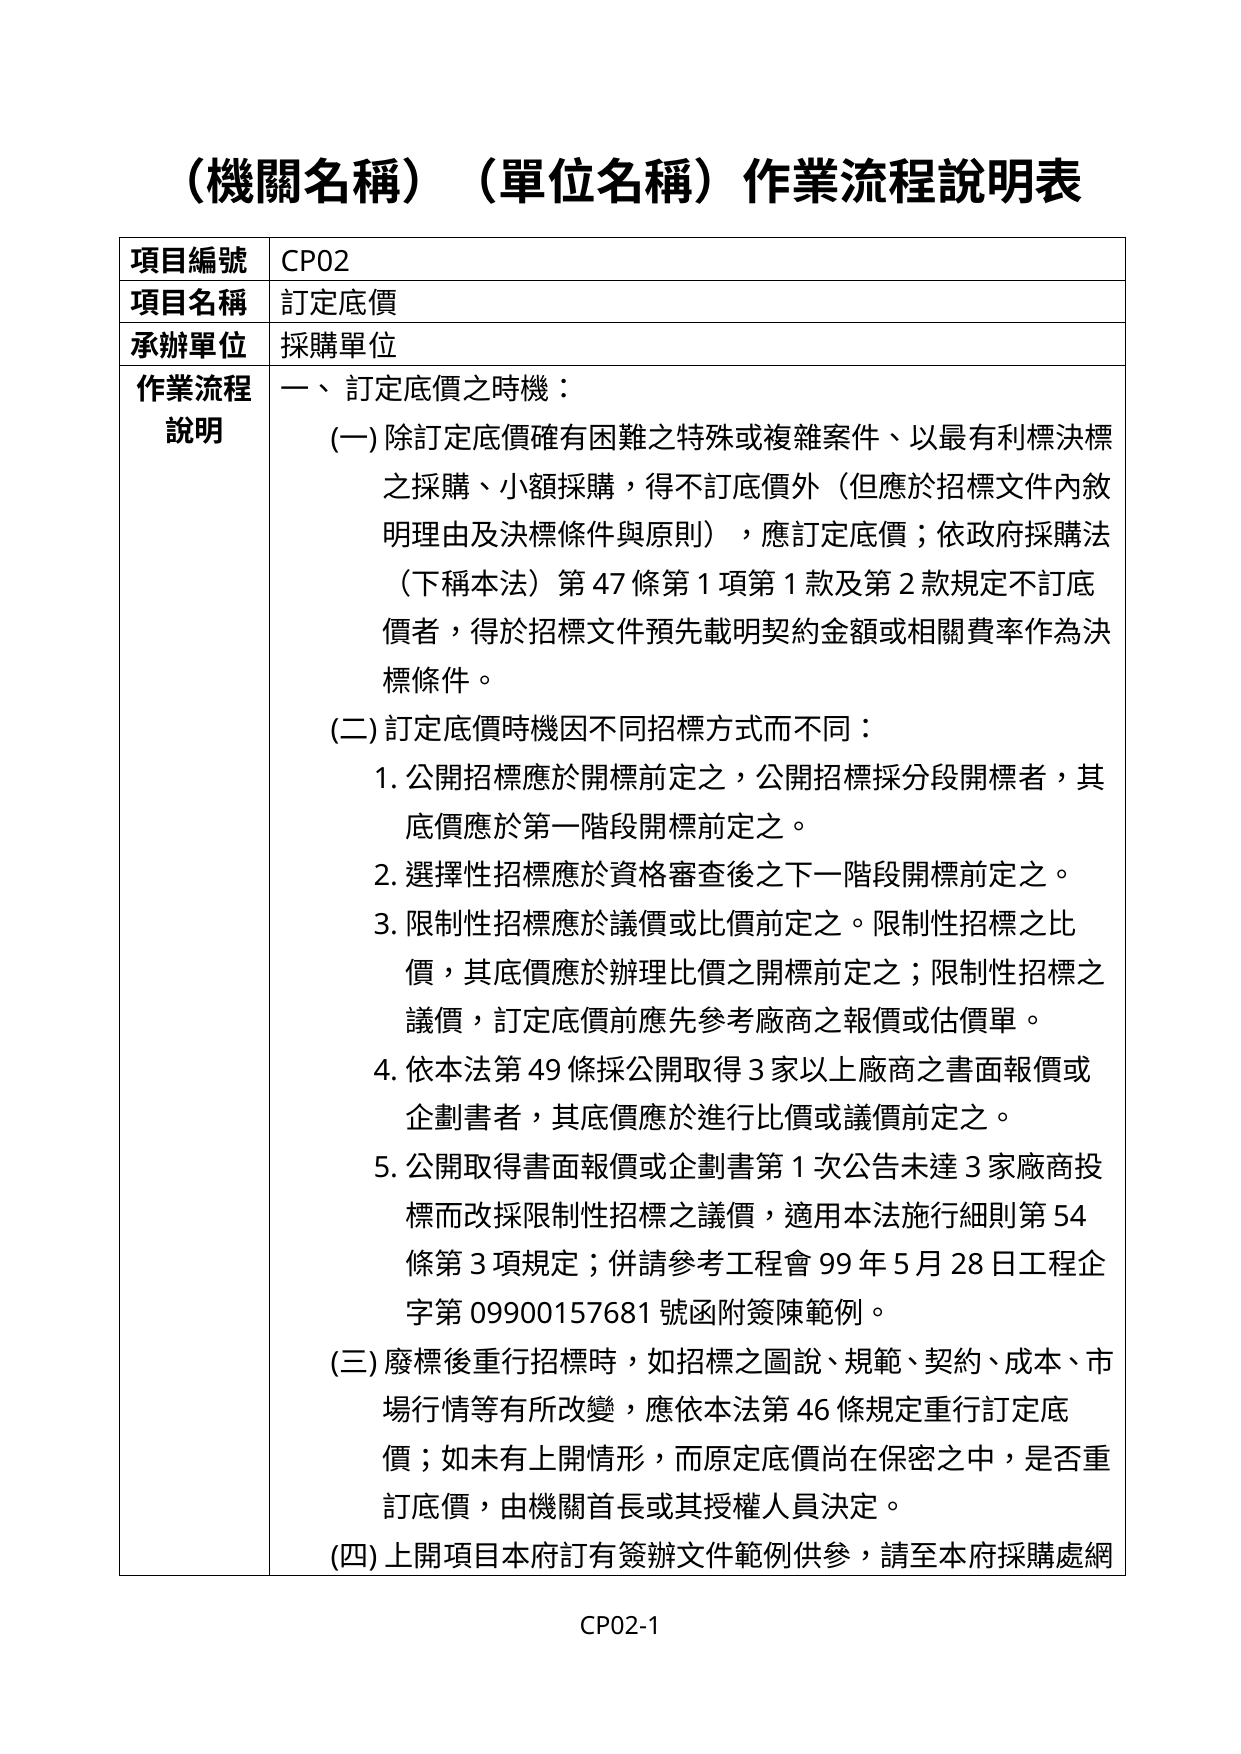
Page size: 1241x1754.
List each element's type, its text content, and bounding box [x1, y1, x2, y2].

table_header 項目編號 [120, 238, 269, 279]
table_cell 訂定底價之時機： 除訂定底價確有困難之特殊或複雜案件、以最有利標決標之採購、小額採購，得不訂底價外（但應於招標文件內敘明理由及決標條件與原則），應訂定底價；依政府採購法（下稱本法）第47條第1項第1款及第2款規定不訂底價者，得於招標文件預先載明契約金額或相關費率作為決標條件。 訂定底價時機因不同招標方式而不同： 公開招標應於開標前定之，公開招標採分段開標者，其底價應於第一階段開標前定之。 選擇性招標應於資格審查後之下一階段開標前定之。 限制性招標應於議價或比價前定之。限制性招標之比價，其底價應於辦理比價之開標前定之；限制性招標之議價，訂定底價前應先參考廠商之報價或估價單。 依本法第49條採公開取得3家以上廠商之書面報價或企劃書者，其底價應於進行比價或議價前定之。 公開取得書面報價或企劃書第1次公告未達3家廠商投標而改採限制性招標之議價，適用本法施行細則第54條第3項規定；併請參考工程會99年5月28日工程企字第09900157681號函附簽陳範例。 廢標後重行招標時，如招標之圖說、規範、契約、成本、市場行情等有所改變，應依本法第46條規定重行訂定底價；如未有上開情形，而原定底價尚在保密之中，是否重訂底價，由機關首長或其授權人員決定。 上開項目本府訂有簽辦文件範例供參，請至本府採購處網頁(http://www.cop.ntpc.gov.tw/)\採購下載\簽稿範例下載作為參考。 訂定底價之方式： 機關訂定底價應依圖說、規範、契約並考量成本、市場行情及政府機關決標資料逐項編列，由機關首長或其授權人員核定；各機關辦理工程採購，得參考公共工程價格資料庫訂定底價。如辦理資訊服務採購，得參考資訊服務價格資料庫。 機關訂定底價，應由規劃、設計、需求或使用單位提出預估金額及其分析後，由承辦採購單位簽報機關首長或其授權人員核定。但重複性採購或未達公告金額之採購，得由承辦採購單位逕行簽報核定；並得基於技術、品質、功能、履約地、商業條款、評分或使用效益等差異、訂定不同之底價。(簽報文件，可參考本府投標須知範本之建議底價簽辦及底價核定單。) 機關辦理資訊服務採購，招標文件未訂明固定服務費用或費率者，機關與評選優勝廠商之議價，其底價之訂定，適用本法第46條規定。議價廠商之標價合理且在預算金額以內，無減價之需要者，機關得依其標價訂定底價，照價決標。 簽核底價保密措施： 機關辦理招標，不得於開標前洩漏底價。底價於開標後至決標前，仍應保密，決標後除有特殊情形外，應予公開。但機關得於招標文件中公告底價。採購人員倫理準則第7條第17款規定：採購人員不得有下列行為：十七、意圖為私人不正利益而高估預算、底價或應付契約價金。 有關底價訂定之時機、簽核作業及應行留意事項，可參考新北市政府所屬各機關辦理採購規範(以下簡稱本府採購規範)第12點規定。 [270, 366, 1125, 1575]
table_cell 承辦單位 [120, 323, 269, 365]
table_header CP02 [270, 238, 1125, 279]
subtitle （機關名稱）（單位名稱）作業流程說明表 [118, 143, 1122, 214]
table_cell 項目名稱 [120, 281, 269, 322]
table_cell 採購單位 [270, 323, 1125, 365]
table_cell 訂定底價 [270, 281, 1125, 322]
table_cell 作業流程說明 [120, 366, 269, 1575]
